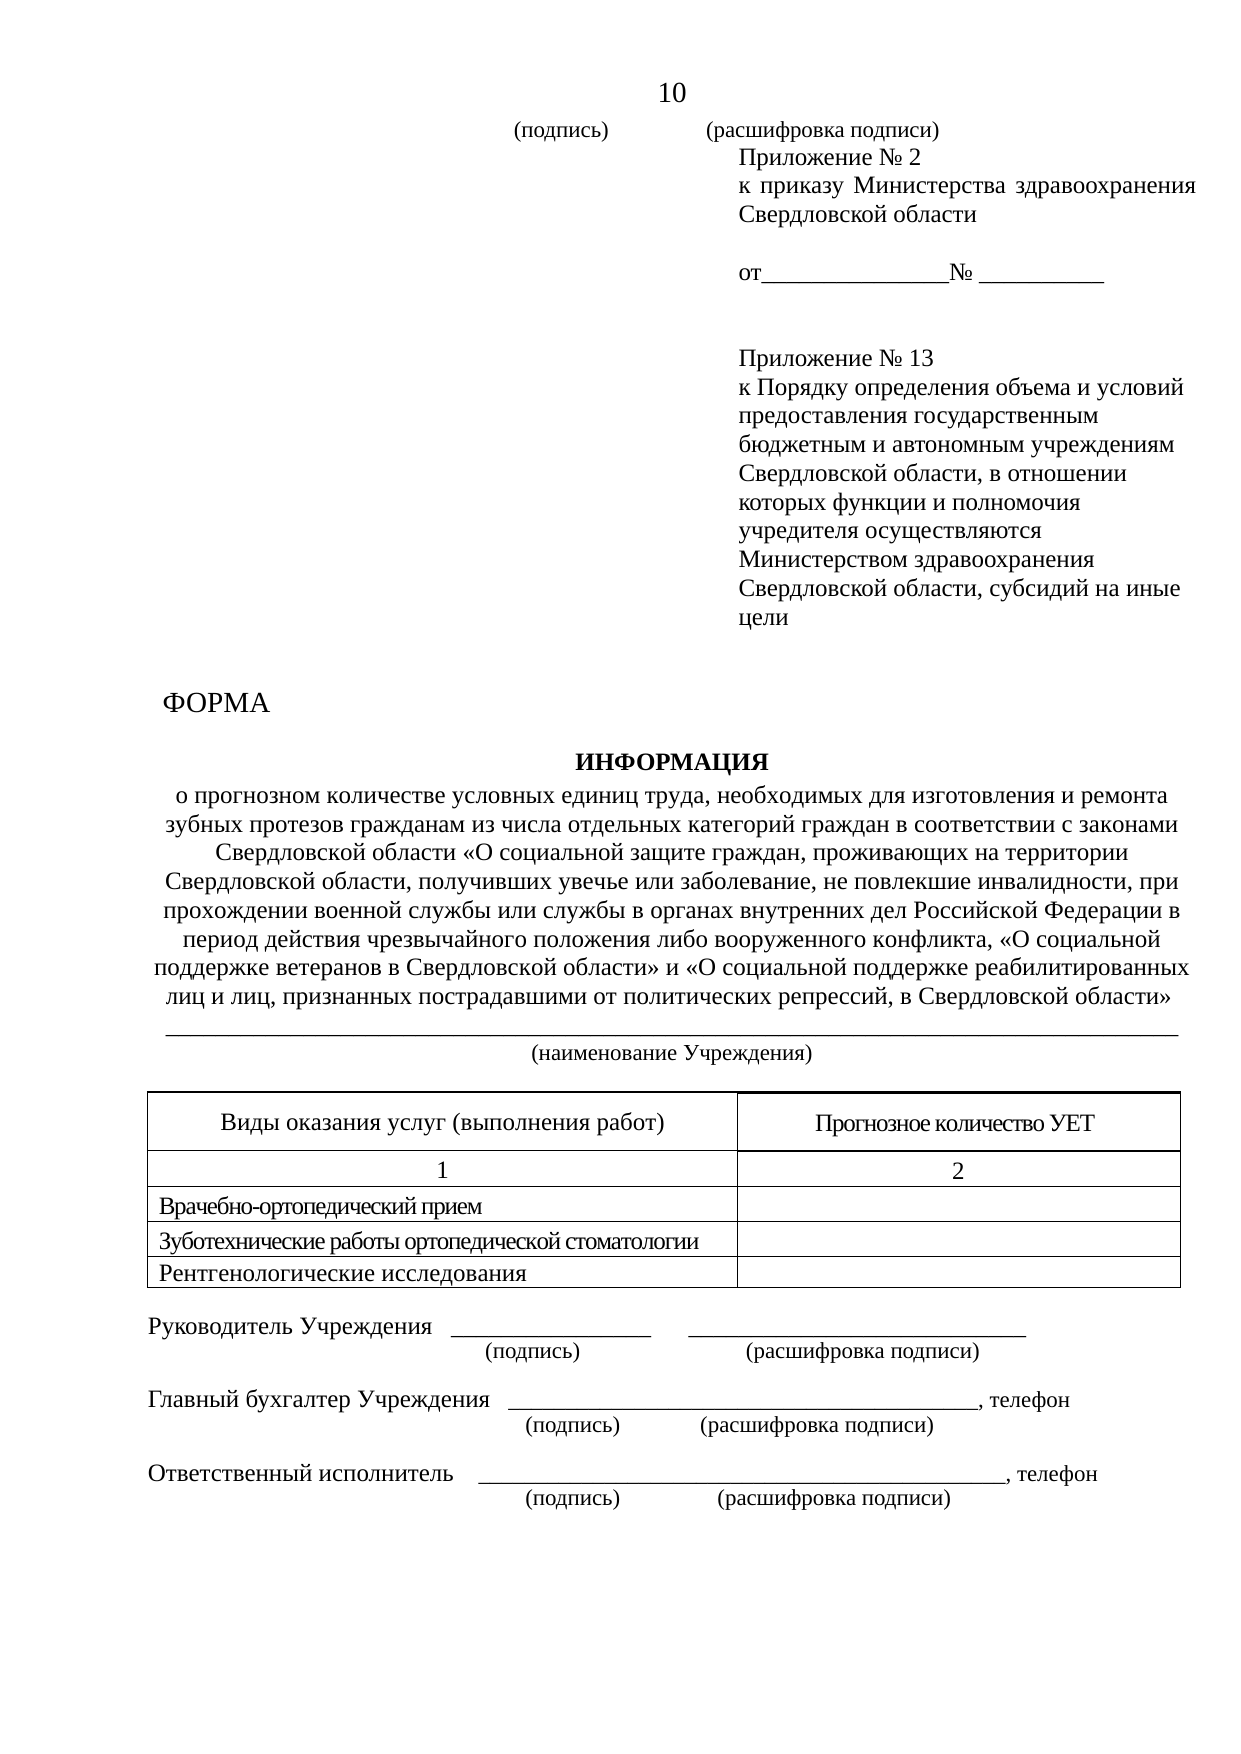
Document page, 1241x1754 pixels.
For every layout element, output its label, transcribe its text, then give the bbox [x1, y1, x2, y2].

text _________________________________________________________________________________ [148, 1010, 1196, 1039]
text о прогнозном количестве условных единиц труда, необходимых для изготовления и ремонта зубных протезов гражданам из числа отдельных категорий граждан в соответствии с законами Свердловской области «О социальной защите граждан, проживающих на территории Свердловской области, получивших увечье или заболевание, не повлекшие инвалидности, при прохождении военной службы или службы в органах внутренних дел Российской Федерации в период действия чрезвычайного положения либо вооруженного конфликта, «О социальной поддержке ветеранов в Свердловской области» и «О социальной поддержке реабилитированных лиц и лиц, признанных пострадавшими от политических репрессий, в Свердловской области» [148, 780, 1196, 1010]
text ФОРМА [162, 688, 1196, 718]
table_cell 2 [1168, 1152, 1180, 1186]
text (подпись) (расшифровка подписи) [148, 1340, 1196, 1364]
table_cell 2 [738, 1152, 749, 1186]
text (подпись) (расшифровка подписи) [148, 1486, 1196, 1510]
text к Порядку определения объема и условий предоставления государственным бюджетным и автономным учреждениям Свердловской области, в отношении которых функции и полномочия учредителя осуществляются Министерством здравоохранения Свердловской области, субсидий на иные цели [738, 372, 1196, 631]
table_cell [738, 1187, 1180, 1221]
text Приложение № 2 [148, 142, 1196, 171]
text Руководитель Учреждения ________________ ___________________________ [148, 1314, 1196, 1340]
text Ответственный исполнитель ______________________________________________, телефон [148, 1460, 1196, 1486]
text ИНФОРМАЦИЯ [148, 747, 1196, 776]
text Приложение № 13 [148, 343, 1196, 372]
table_cell [738, 1257, 1180, 1287]
table_cell 1 [148, 1151, 737, 1186]
table_header Виды оказания услуг (выполнения работ) [148, 1093, 737, 1150]
text от_______________№ __________ [148, 257, 1196, 286]
text (подпись) (расшифровка подписи) [148, 1413, 1196, 1437]
text Главный бухгалтер Учреждения _________________________________________, телефон [148, 1387, 1196, 1413]
table_header Прогнозное количество УЕТ [738, 1094, 1180, 1150]
text (наименование Учреждения) [148, 1039, 1196, 1065]
text к приказу Министерства здравоохранения Свердловской области [738, 171, 1196, 228]
table_cell Рентгенологические исследования [148, 1257, 737, 1287]
text (подпись) (расшифровка подписи) [148, 118, 1196, 142]
table_cell [738, 1222, 1180, 1256]
